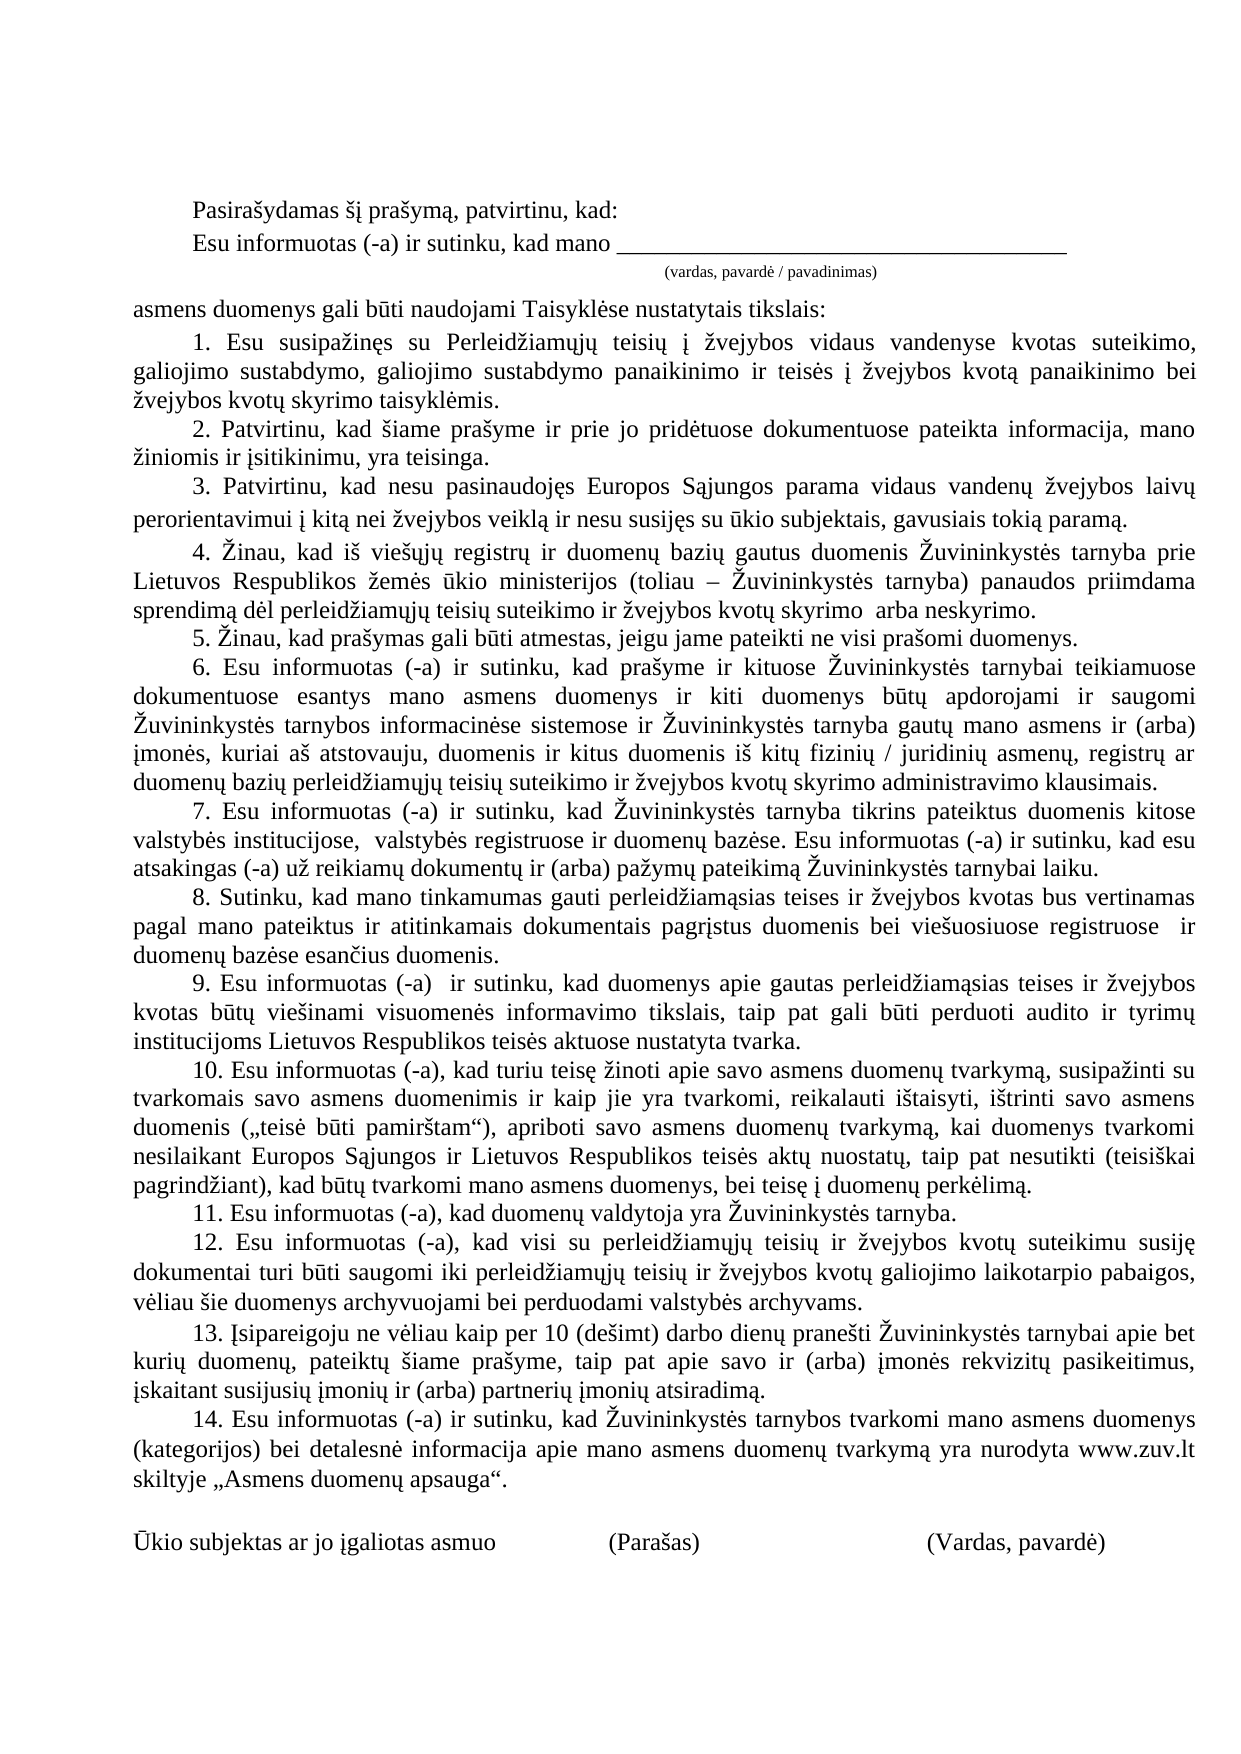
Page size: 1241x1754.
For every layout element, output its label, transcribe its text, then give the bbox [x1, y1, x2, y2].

text asmens duomenys gali būti naudojami Taisyklėse nustatytais tikslais: [133, 294, 1197, 323]
text 7. Esu informuotas (-a) ir sutinku, kad Žuvininkystės tarnyba tikrins pateiktus duomenis kitose valstybės institucijose, valstybės registruose ir duomenų bazėse. Esu informuotas (-a) ir sutinku, kad esu atsakingas (-a) už reikiamų dokumentų ir (arba) pažymų pateikimą Žuvininkystės tarnybai laiku. [133, 796, 1197, 882]
text 2. Patvirtinu, kad šiame prašyme ir prie jo pridėtuose dokumentuose pateikta informacija, mano žiniomis ir įsitikinimu, yra teisinga. [133, 414, 1197, 471]
text 3. Patvirtinu, kad nesu pasinaudojęs Europos Sąjungos parama vidaus vandenų žvejybos laivų perorientavimui į kitą nei žvejybos veiklą ir nesu susijęs su ūkio subjektais, gavusiais tokią paramą. [133, 471, 1197, 533]
text 4. Žinau, kad iš viešųjų registrų ir duomenų bazių gautus duomenis Žuvininkystės tarnyba prie Lietuvos Respublikos žemės ūkio ministerijos (toliau – Žuvininkystės tarnyba) panaudos priimdama sprendimą dėl perleidžiamųjų teisių suteikimo ir žvejybos kvotų skyrimo arba neskyrimo. [133, 537, 1197, 623]
text 6. Esu informuotas (-a) ir sutinku, kad prašyme ir kituose Žuvininkystės tarnybai teikiamuose dokumentuose esantys mano asmens duomenys ir kiti duomenys būtų apdorojami ir saugomi Žuvininkystės tarnybos informacinėse sistemose ir Žuvininkystės tarnyba gautų mano asmens ir (arba) įmonės, kuriai aš atstovauju, duomenis ir kitus duomenis iš kitų fizinių / juridinių asmenų, registrų ar duomenų bazių perleidžiamųjų teisių suteikimo ir žvejybos kvotų skyrimo administravimo klausimais. [133, 652, 1197, 796]
text Pasirašydamas šį prašymą, patvirtinu, kad: [133, 195, 1240, 224]
text 10. Esu informuotas (-a), kad turiu teisę žinoti apie savo asmens duomenų tvarkymą, susipažinti su tvarkomais savo asmens duomenimis ir kaip jie yra tvarkomi, reikalauti ištaisyti, ištrinti savo asmens duomenis („teisė būti pamirštam“), apriboti savo asmens duomenų tvarkymą, kai duomenys tvarkomi nesilaikant Europos Sąjungos ir Lietuvos Respublikos teisės aktų nuostatų, taip pat nesutikti (teisiškai pagrindžiant), kad būtų tvarkomi mano asmens duomenys, bei teisę į duomenų perkėlimą. [133, 1055, 1197, 1198]
text Ūkio subjektas ar jo įgaliotas asmuo (Parašas) (Vardas, pavardė) [133, 1527, 1197, 1556]
text 8. Sutinku, kad mano tinkamumas gauti perleidžiamąsias teises ir žvejybos kvotas bus vertinamas pagal mano pateiktus ir atitinkamais dokumentais pagrįstus duomenis bei viešuosiuose registruose ir duomenų bazėse esančius duomenis. [133, 882, 1197, 968]
text 5. Žinau, kad prašymas gali būti atmestas, jeigu jame pateikti ne visi prašomi duomenys. [133, 623, 1197, 652]
text 12. Esu informuotas (-a), kad visi su perleidžiamųjų teisių ir žvejybos kvotų suteikimu susiję dokumentai turi būti saugomi iki perleidžiamųjų teisių ir žvejybos kvotų galiojimo laikotarpio pabaigos, vėliau šie duomenys archyvuojami bei perduodami valstybės archyvams. [133, 1227, 1197, 1316]
text (vardas, pavardė / pavadinimas) [133, 261, 1211, 290]
text 1. Esu susipažinęs su Perleidžiamųjų teisių į žvejybos vidaus vandenyse kvotas suteikimo, galiojimo sustabdymo, galiojimo sustabdymo panaikinimo ir teisės į žvejybos kvotą panaikinimo bei žvejybos kvotų skyrimo taisyklėmis. [133, 327, 1197, 414]
text Esu informuotas (-a) ir sutinku, kad mano ____________________________________ [133, 228, 1211, 257]
text 13. Įsipareigoju ne vėliau kaip per 10 (dešimt) darbo dienų pranešti Žuvininkystės tarnybai apie bet kurių duomenų, pateiktų šiame prašyme, taip pat apie savo ir (arba) įmonės rekvizitų pasikeitimus, įskaitant susijusių įmonių ir (arba) partnerių įmonių atsiradimą. [133, 1318, 1197, 1404]
text 9. Esu informuotas (-a) ir sutinku, kad duomenys apie gautas perleidžiamąsias teises ir žvejybos kvotas būtų viešinami visuomenės informavimo tikslais, taip pat gali būti perduoti audito ir tyrimų institucijoms Lietuvos Respublikos teisės aktuose nustatyta tvarka. [133, 968, 1197, 1055]
text 14. Esu informuotas (-a) ir sutinku, kad Žuvininkystės tarnybos tvarkomi mano asmens duomenys (kategorijos) bei detalesnė informacija apie mano asmens duomenų tvarkymą yra nurodyta www.zuv.lt skiltyje „Asmens duomenų apsauga“. [133, 1404, 1197, 1493]
text 11. Esu informuotas (-a), kad duomenų valdytoja yra Žuvininkystės tarnyba. [133, 1198, 1197, 1227]
